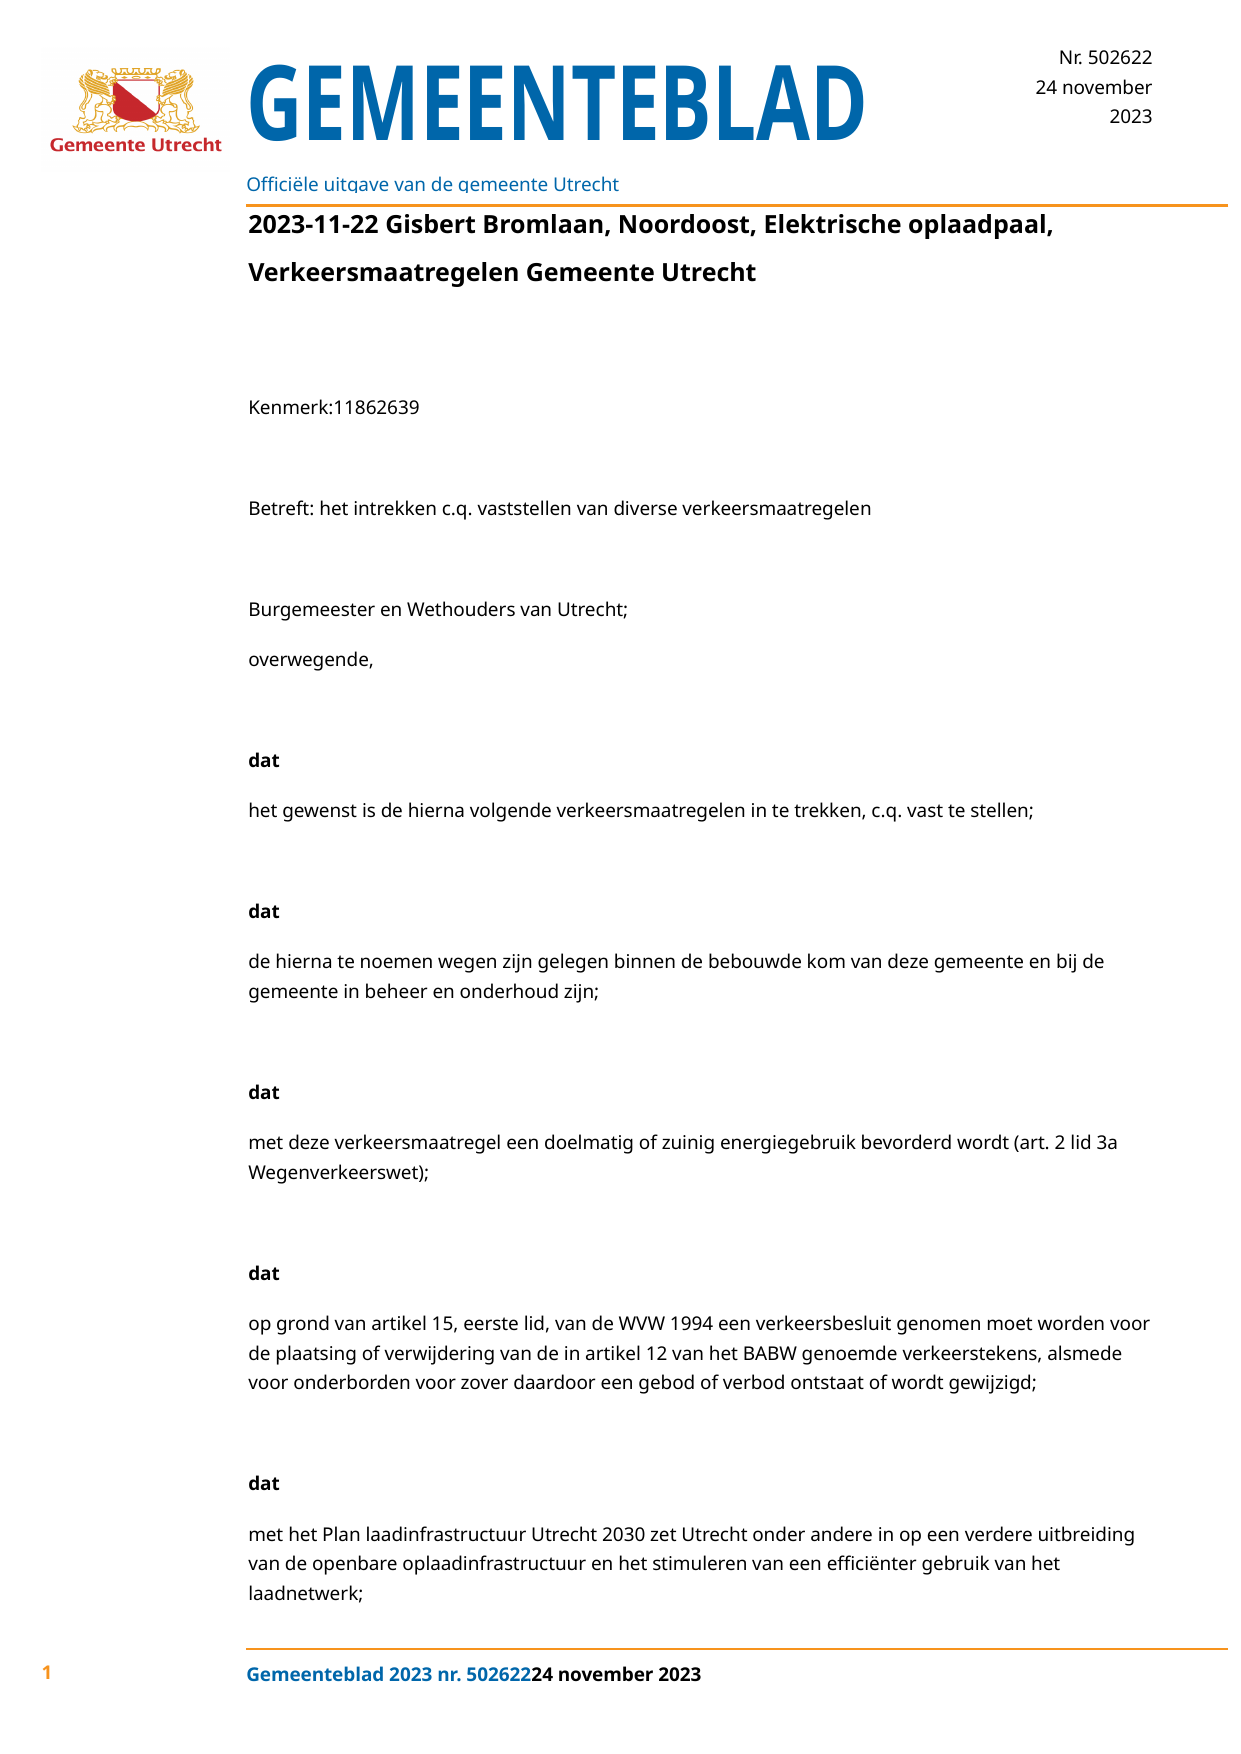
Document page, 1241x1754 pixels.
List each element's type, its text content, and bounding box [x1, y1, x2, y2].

text de hierna te noemen wegen zijn gelegen binnen de bebouwde kom van deze gemeente en bij de gemeente in beheer en onderhoud zijn; [248, 949, 1152, 1004]
text met deze verkeersmaatregel een doelmatig of zuinig energiegebruik bevorderd wordt (art. 2 lid 3a Wegenverkeerswet); [248, 1129, 1152, 1185]
text 2023-11-22 Gisbert Bromlaan, Noordoost, Elektrische oplaadpaal, Verkeersmaatregelen Gemeente Utrecht [248, 207, 1152, 288]
text dat [248, 747, 1152, 773]
text dat [248, 1260, 1152, 1286]
text Kenmerk:11862639 [248, 394, 1152, 420]
text dat [248, 1470, 1152, 1496]
text overwegende, [248, 646, 1152, 672]
text dat [248, 898, 1152, 924]
text op grond van artikel 15, eerste lid, van de WVW 1994 een verkeersbesluit genomen moet worden voor de plaatsing of verwijdering van de in artikel 12 van het BABW genoemde verkeerstekens, alsmede voor onderborden voor zover daardoor een gebod of verbod ontstaat of wordt gewijzigd; [248, 1310, 1152, 1395]
text dat [248, 1079, 1152, 1105]
text met het Plan laadinfrastructuur Utrecht 2030 zet Utrecht onder andere in op een verdere uitbreiding van de openbare oplaadinfrastructuur en het stimuleren van een efficiënter gebruik van het laadnetwerk; [248, 1521, 1152, 1606]
text het gewenst is de hierna volgende verkeersmaatregelen in te trekken, c.q. vast te stellen; [248, 797, 1152, 823]
text Burgemeester en Wethouders van Utrecht; [248, 596, 1152, 621]
text Betreft: het intrekken c.q. vaststellen van diverse verkeersmaatregelen [248, 495, 1152, 521]
picture [41, 47, 231, 172]
